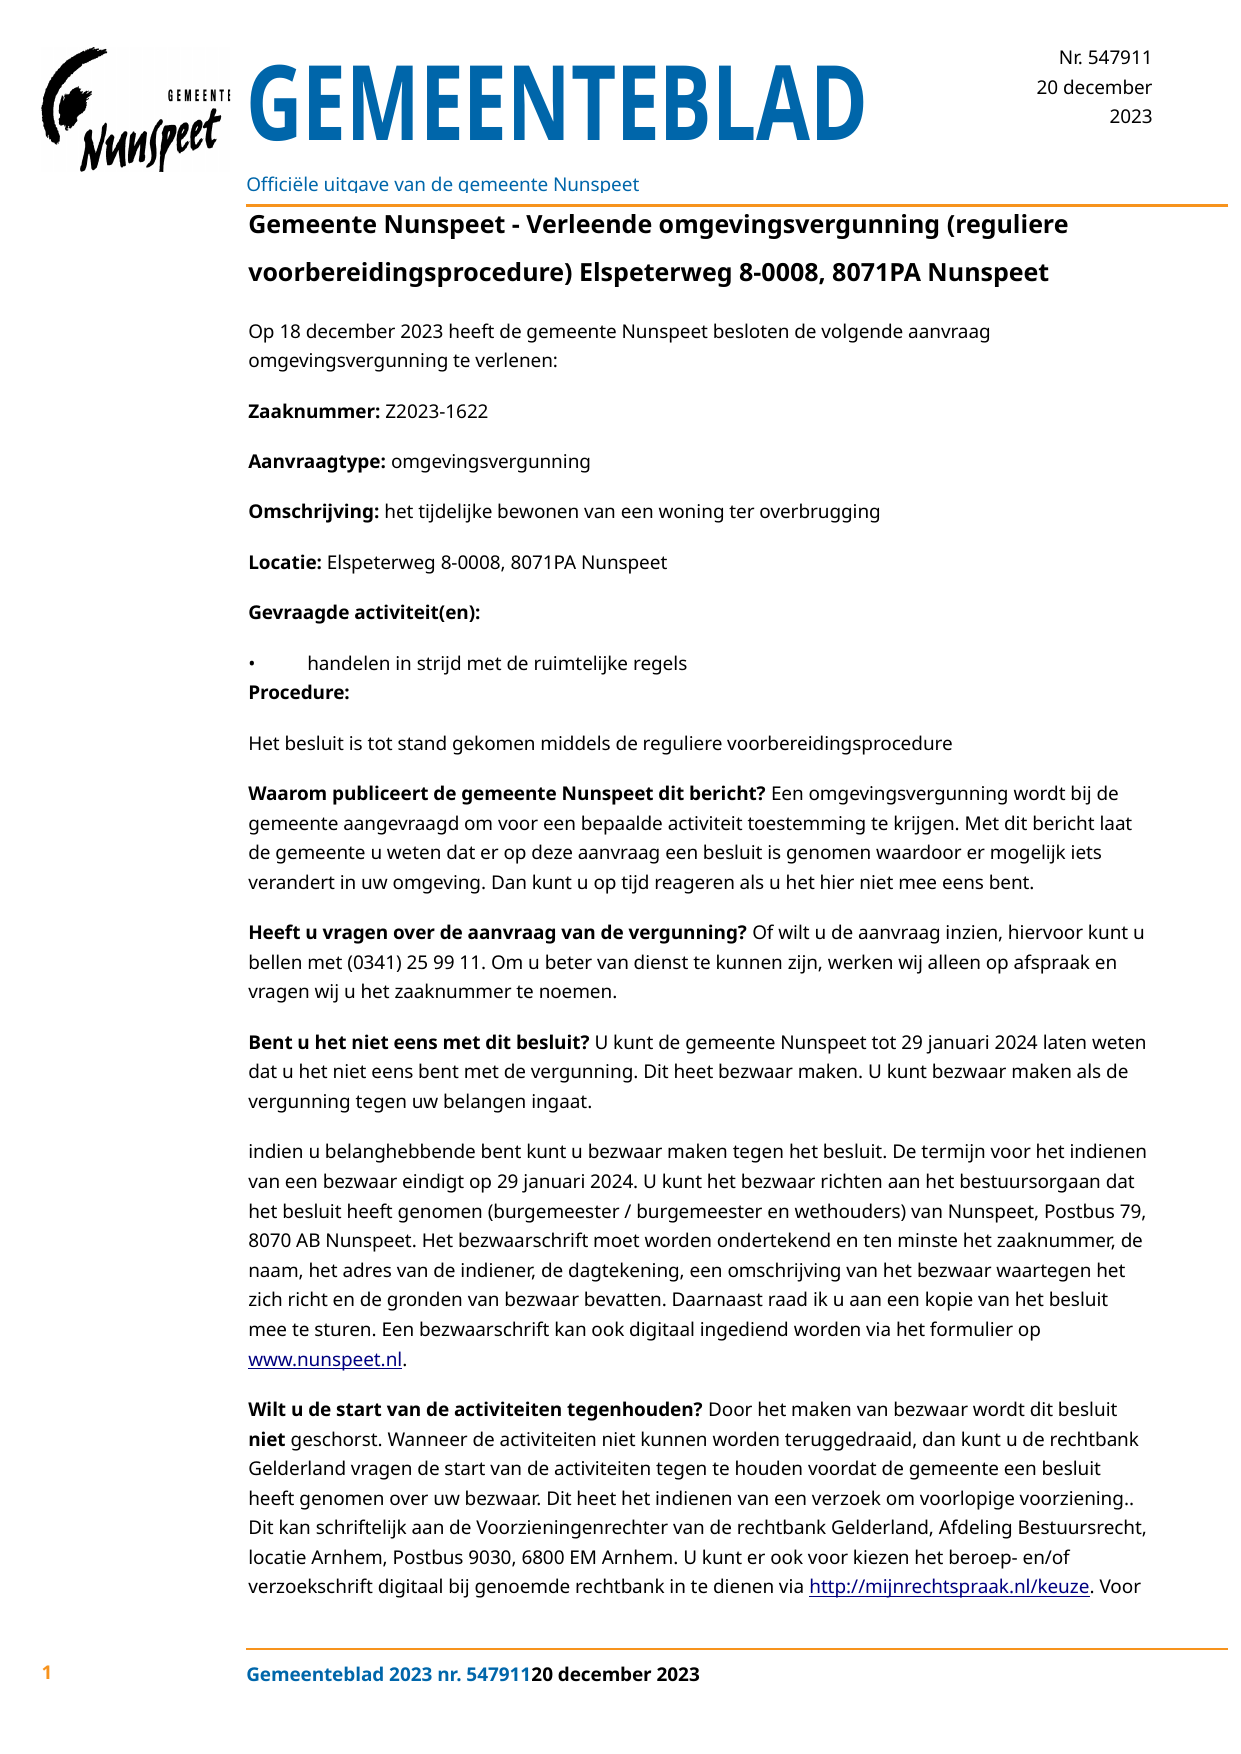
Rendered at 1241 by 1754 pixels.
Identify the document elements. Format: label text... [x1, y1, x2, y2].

text Heeft u vragen over de aanvraag van de vergunning? Of wilt u de aanvraag inzien, hiervoor kunt u bellen met (0341) 25 99 11. Om u beter van dienst te kunnen zijn, werken wij alleen op afspraak en vragen wij u het zaaknummer te noemen. [248, 919, 1152, 1004]
text Procedure: [248, 679, 1152, 705]
text Het besluit is tot stand gekomen middels de reguliere voorbereidingsprocedure [248, 730, 1152, 756]
picture [41, 47, 231, 172]
text Wilt u de start van de activiteiten tegenhouden? Door het maken van bezwaar wordt dit besluit niet geschorst. Wanneer de activiteiten niet kunnen worden teruggedraaid, dan kunt u de rechtbank Gelderland vragen de start van de activiteiten tegen te houden voordat de gemeente een besluit heeft genomen over uw bezwaar. Dit heet het indienen van een verzoek om voorlopige voorziening.. Dit kan schriftelijk aan de Voorzieningenrechter van de rechtbank Gelderland, Afdeling Bestuursrecht, locatie Arnhem, Postbus 9030, 6800 EM Arnhem. U kunt er ook voor kiezen het beroep- en/of verzoekschrift digitaal bij genoemde rechtbank in te dienen via http://mijnrechtspraak.nl/keuze. Voor [248, 1396, 1152, 1599]
text Op 18 december 2023 heeft de gemeente Nunspeet besloten de volgende aanvraag omgevingsvergunning te verlenen: [248, 318, 1152, 373]
text Zaaknummer: Z2023-1622 [248, 398, 1152, 424]
text indien u belanghebbende bent kunt u bezwaar maken tegen het besluit. De termijn voor het indienen van een bezwaar eindigt op 29 januari 2024. U kunt het bezwaar richten aan het bestuursorgaan dat het besluit heeft genomen (burgemeester / burgemeester en wethouders) van Nunspeet, Postbus 79, 8070 AB Nunspeet. Het bezwaarschrift moet worden ondertekend en ten minste het zaaknummer, de naam, het adres van de indiener, de dagtekening, een omschrijving van het bezwaar waartegen het zich richt en de gronden van bezwaar bevatten. Daarnaast raad ik u aan een kopie van het besluit mee te sturen. Een bezwaarschrift kan ook digitaal ingediend worden via het formulier op www.nunspeet.nl. [248, 1139, 1152, 1372]
text Bent u het niet eens met dit besluit? U kunt de gemeente Nunspeet tot 29 januari 2024 laten weten dat u het niet eens bent met de vergunning. Dit heet bezwaar maken. U kunt bezwaar maken als de vergunning tegen uw belangen ingaat. [248, 1029, 1152, 1114]
text Waarom publiceert de gemeente Nunspeet dit bericht? Een omgevingsvergunning wordt bij de gemeente aangevraagd om voor een bepaalde activiteit toestemming te krijgen. Met dit bericht laat de gemeente u weten dat er op deze aanvraag een besluit is genomen waardoor er mogelijk iets verandert in uw omgeving. Dan kunt u op tijd reageren als u het hier niet mee eens bent. [248, 780, 1152, 895]
text Aanvraagtype: omgevingsvergunning [248, 448, 1152, 474]
text Locatie: Elspeterweg 8-0008, 8071PA Nunspeet [248, 549, 1152, 575]
text Omschrijving: het tijdelijke bewonen van een woning ter overbrugging [248, 499, 1152, 524]
text Gevraagde activiteit(en): [248, 599, 1152, 625]
text Gemeente Nunspeet - Verleende omgevingsvergunning (reguliere voorbereidingsprocedure) Elspeterweg 8-0008, 8071PA Nunspeet [248, 207, 1152, 288]
list handelen in strijd met de ruimtelijke regels [248, 650, 1152, 676]
